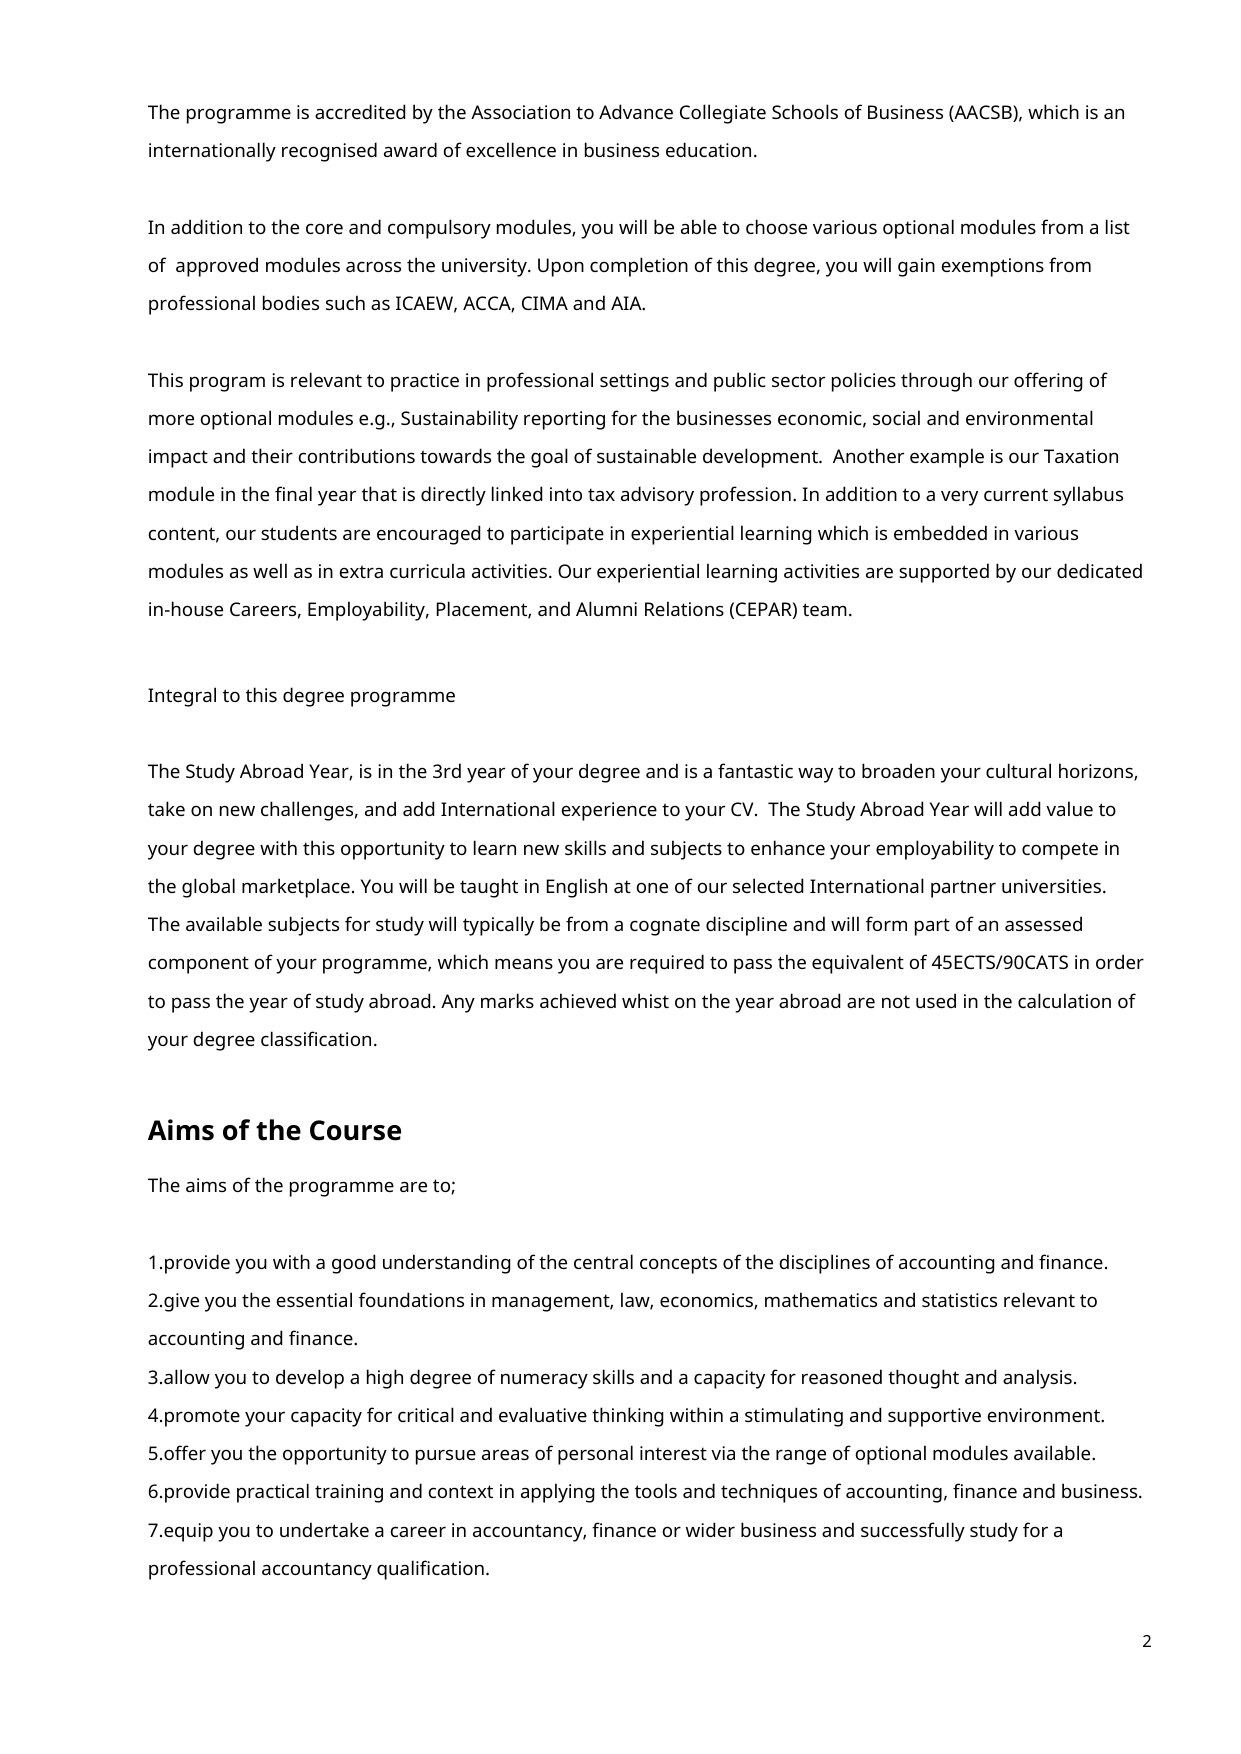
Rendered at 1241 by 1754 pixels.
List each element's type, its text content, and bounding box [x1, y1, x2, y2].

text The aims of the programme are to; 1.provide you with a good understanding of the central concepts of the disciplines of accounting and finance. 2.give you the essential foundations in management, law, economics, mathematics and statistics relevant to accounting and finance. 3.allow you to develop a high degree of numeracy skills and a capacity for reasoned thought and analysis. 4.promote your capacity for critical and evaluative thinking within a stimulating and supportive environment. 5.offer you the opportunity to pursue areas of personal interest via the range of optional modules available. 6.provide practical training and context in applying the tools and techniques of accounting, finance and business. 7.equip you to undertake a career in accountancy, finance or wider business and successfully study for a professional accountancy qualification. [148, 1173, 1152, 1619]
text The programme is accredited by the Association to Advance Collegiate Schools of Business (AACSB), which is an internationally recognised award of excellence in business education. In addition to the core and compulsory modules, you will be able to choose various optional modules from a list of approved modules across the university. Upon completion of this degree, you will gain exemptions from professional bodies such as ICAEW, ACCA, CIMA and AIA. This program is relevant to practice in professional settings and public sector policies through our offering of more optional modules e.g., Sustainability reporting for the businesses economic, social and environmental impact and their contributions towards the goal of sustainable development. Another example is our Taxation module in the final year that is directly linked into tax advisory profession. In addition to a very current syllabus content, our students are encouraged to participate in experiential learning which is embedded in various modules as well as in extra curricula activities. Our experiential learning activities are supported by our dedicated in-house Careers, Employability, Placement, and Alumni Relations (CEPAR) team. [148, 99, 1145, 622]
subtitle Aims of the Course [148, 1111, 1152, 1148]
text Integral to this degree programme The Study Abroad Year, is in the 3rd year of your degree and is a fantastic way to broaden your cultural horizons, take on new challenges, and add International experience to your CV. The Study Abroad Year will add value to your degree with this opportunity to learn new skills and subjects to enhance your employability to compete in the global marketplace. You will be taught in English at one of our selected International partner universities. The available subjects for study will typically be from a cognate discipline and will form part of an assessed component of your programme, which means you are required to pass the equivalent of 45ECTS/90CATS in order to pass the year of study abroad. Any marks achieved whist on the year abroad are not used in the calculation of your degree classification. [148, 644, 1145, 1052]
